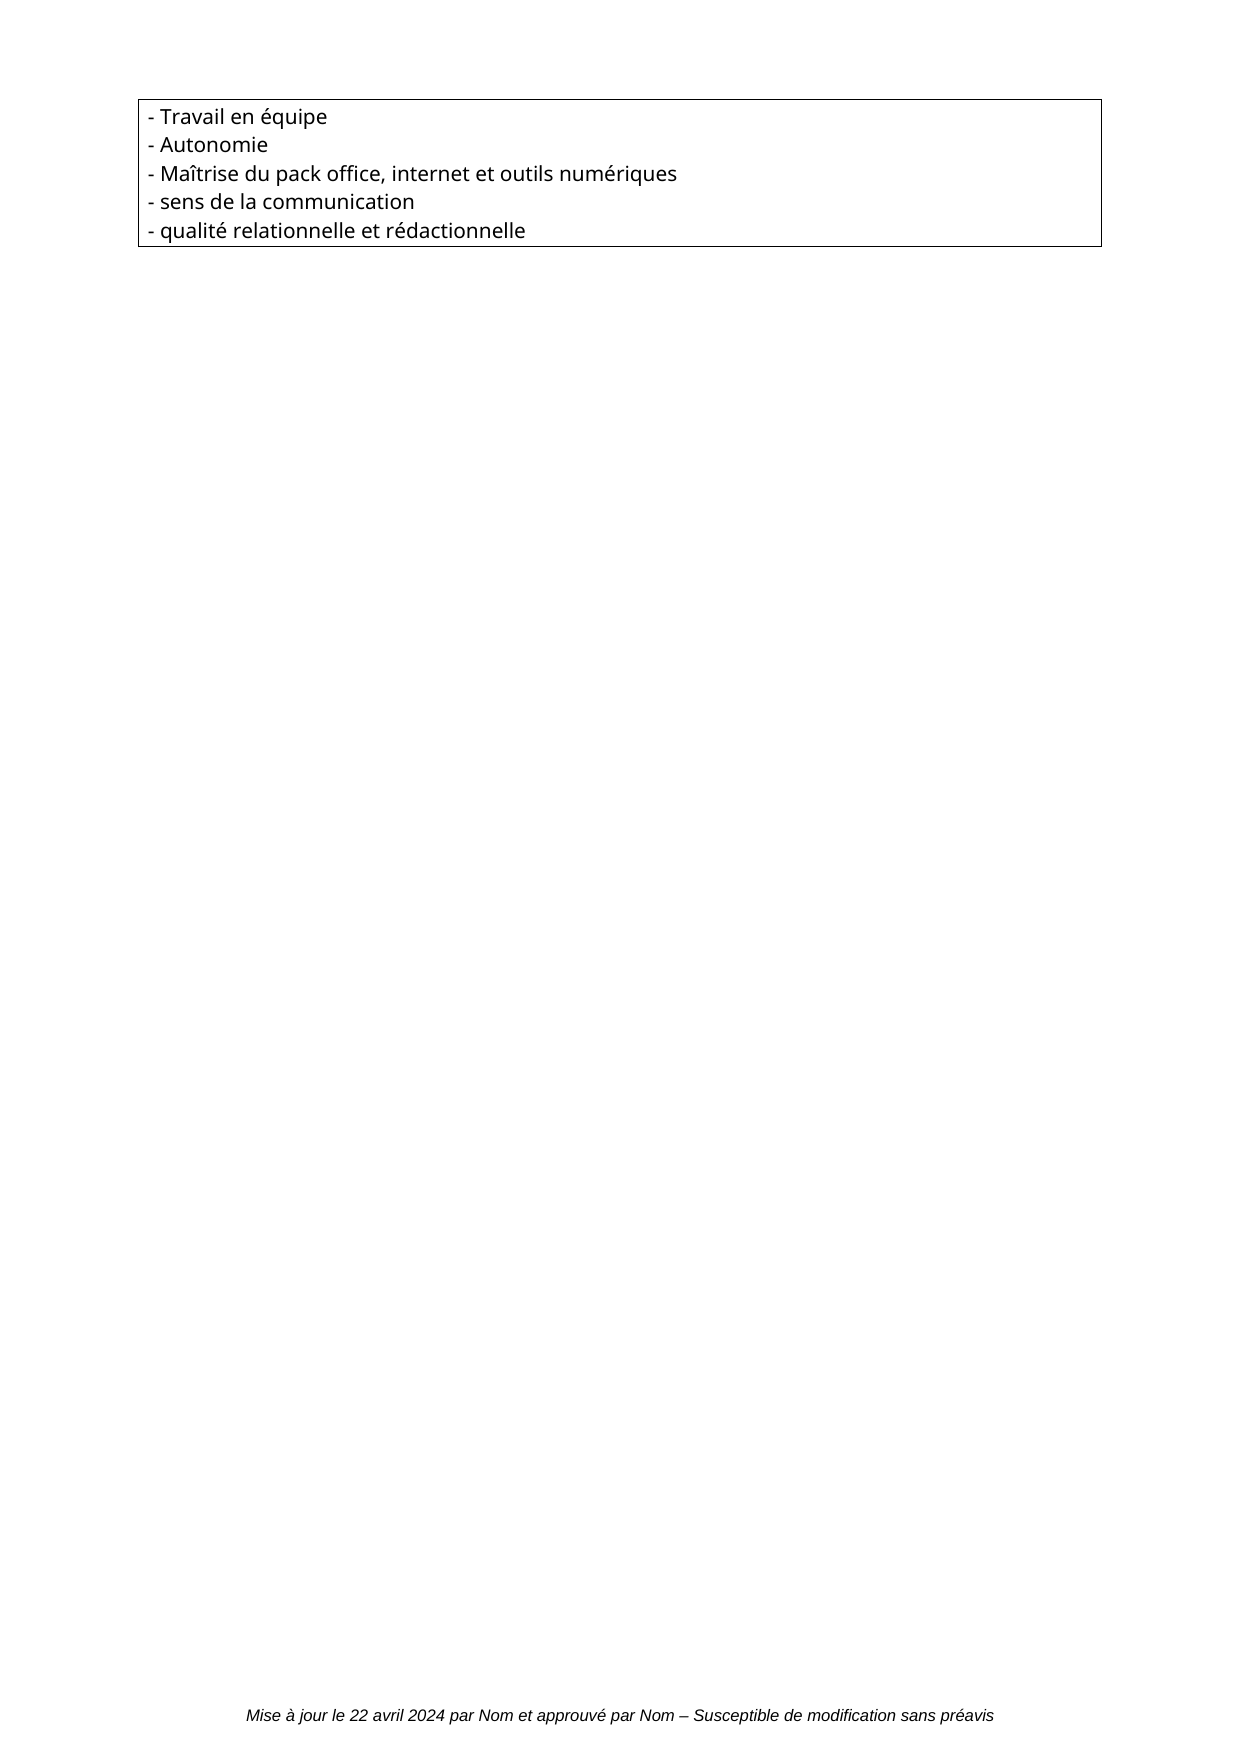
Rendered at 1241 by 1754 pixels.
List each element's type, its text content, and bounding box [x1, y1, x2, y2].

text - Autonomie [148, 131, 1092, 159]
text - Maîtrise du pack office, internet et outils numériques [148, 159, 1092, 187]
text - Travail en équipe [139, 100, 1101, 131]
text - qualité relationnelle et rédactionnelle [139, 213, 1101, 246]
text - sens de la communication [148, 187, 1092, 213]
